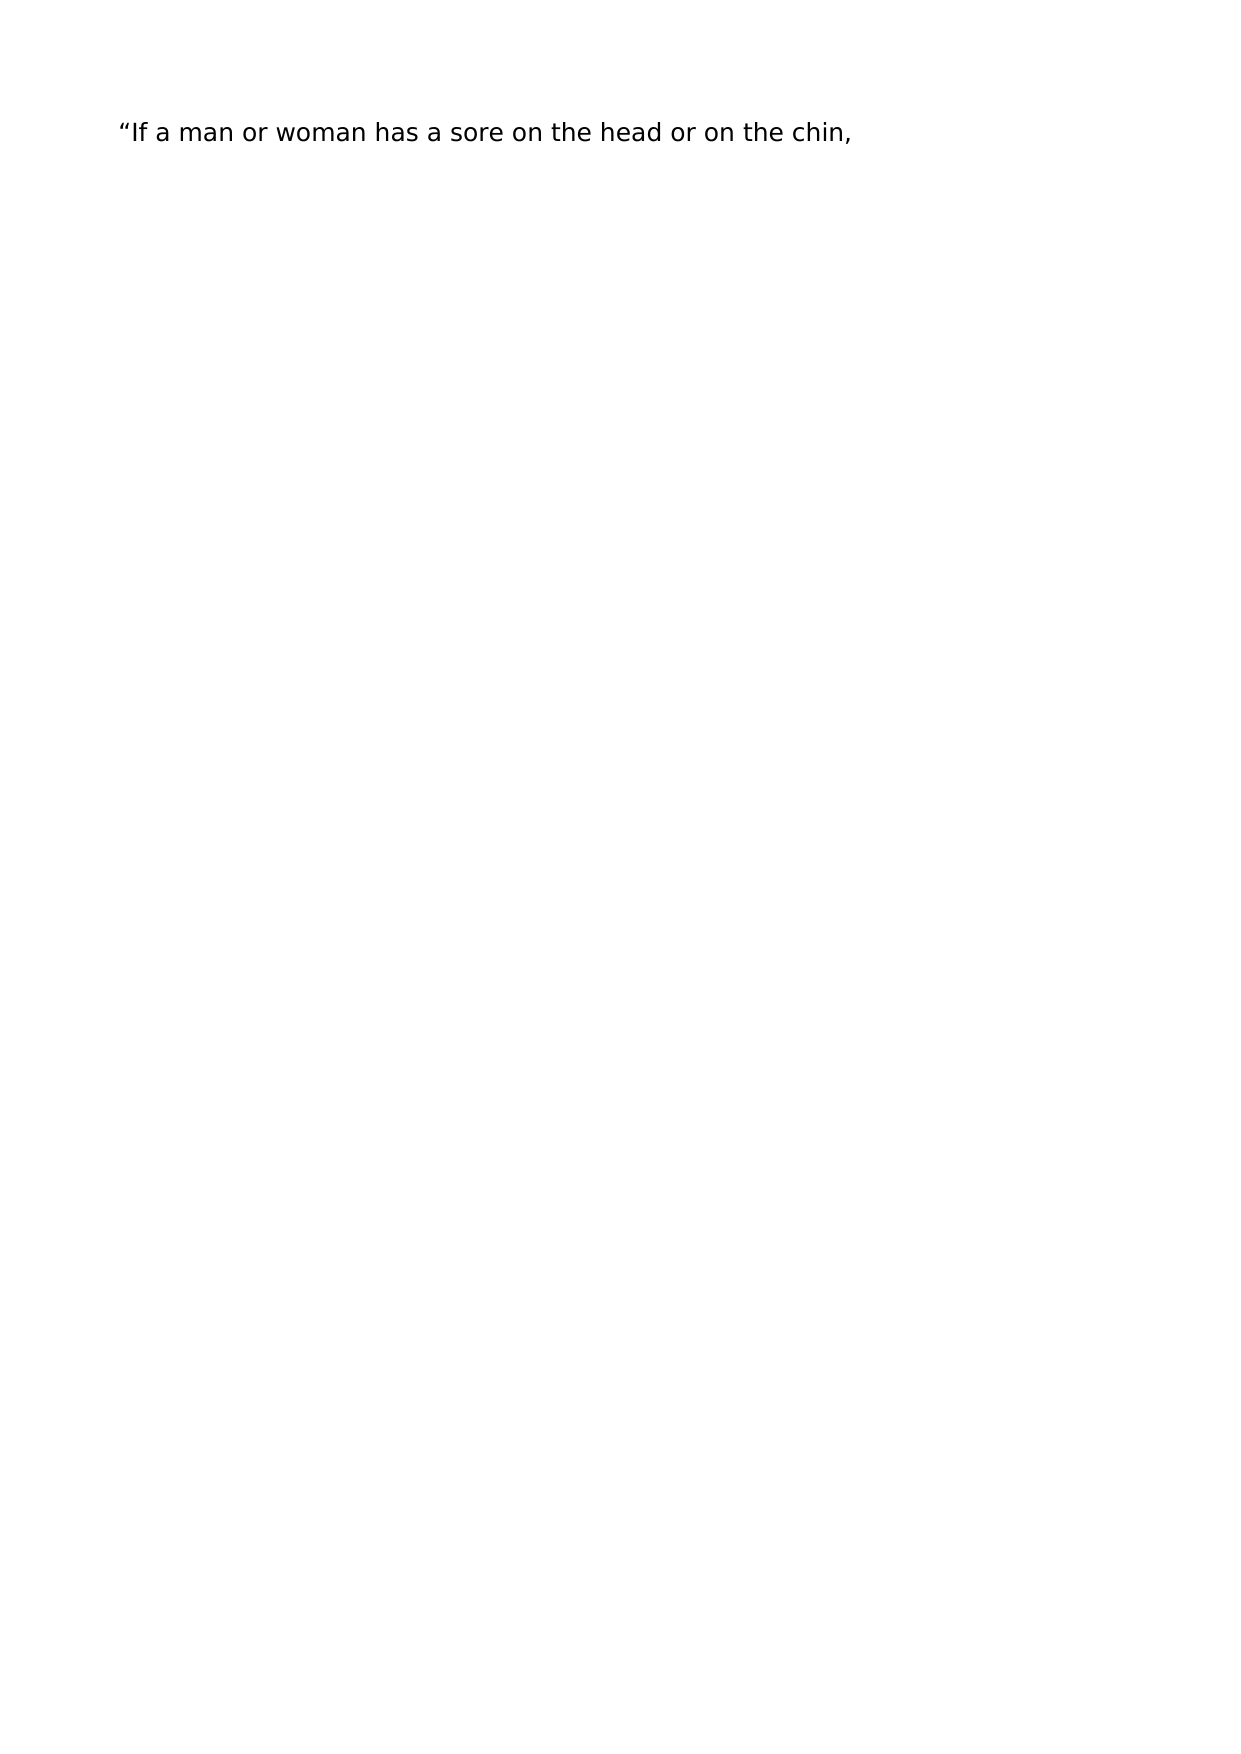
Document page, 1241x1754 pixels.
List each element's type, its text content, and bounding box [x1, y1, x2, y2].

text “If a man or woman has a sore on the head or on the chin, [118, 118, 1122, 147]
